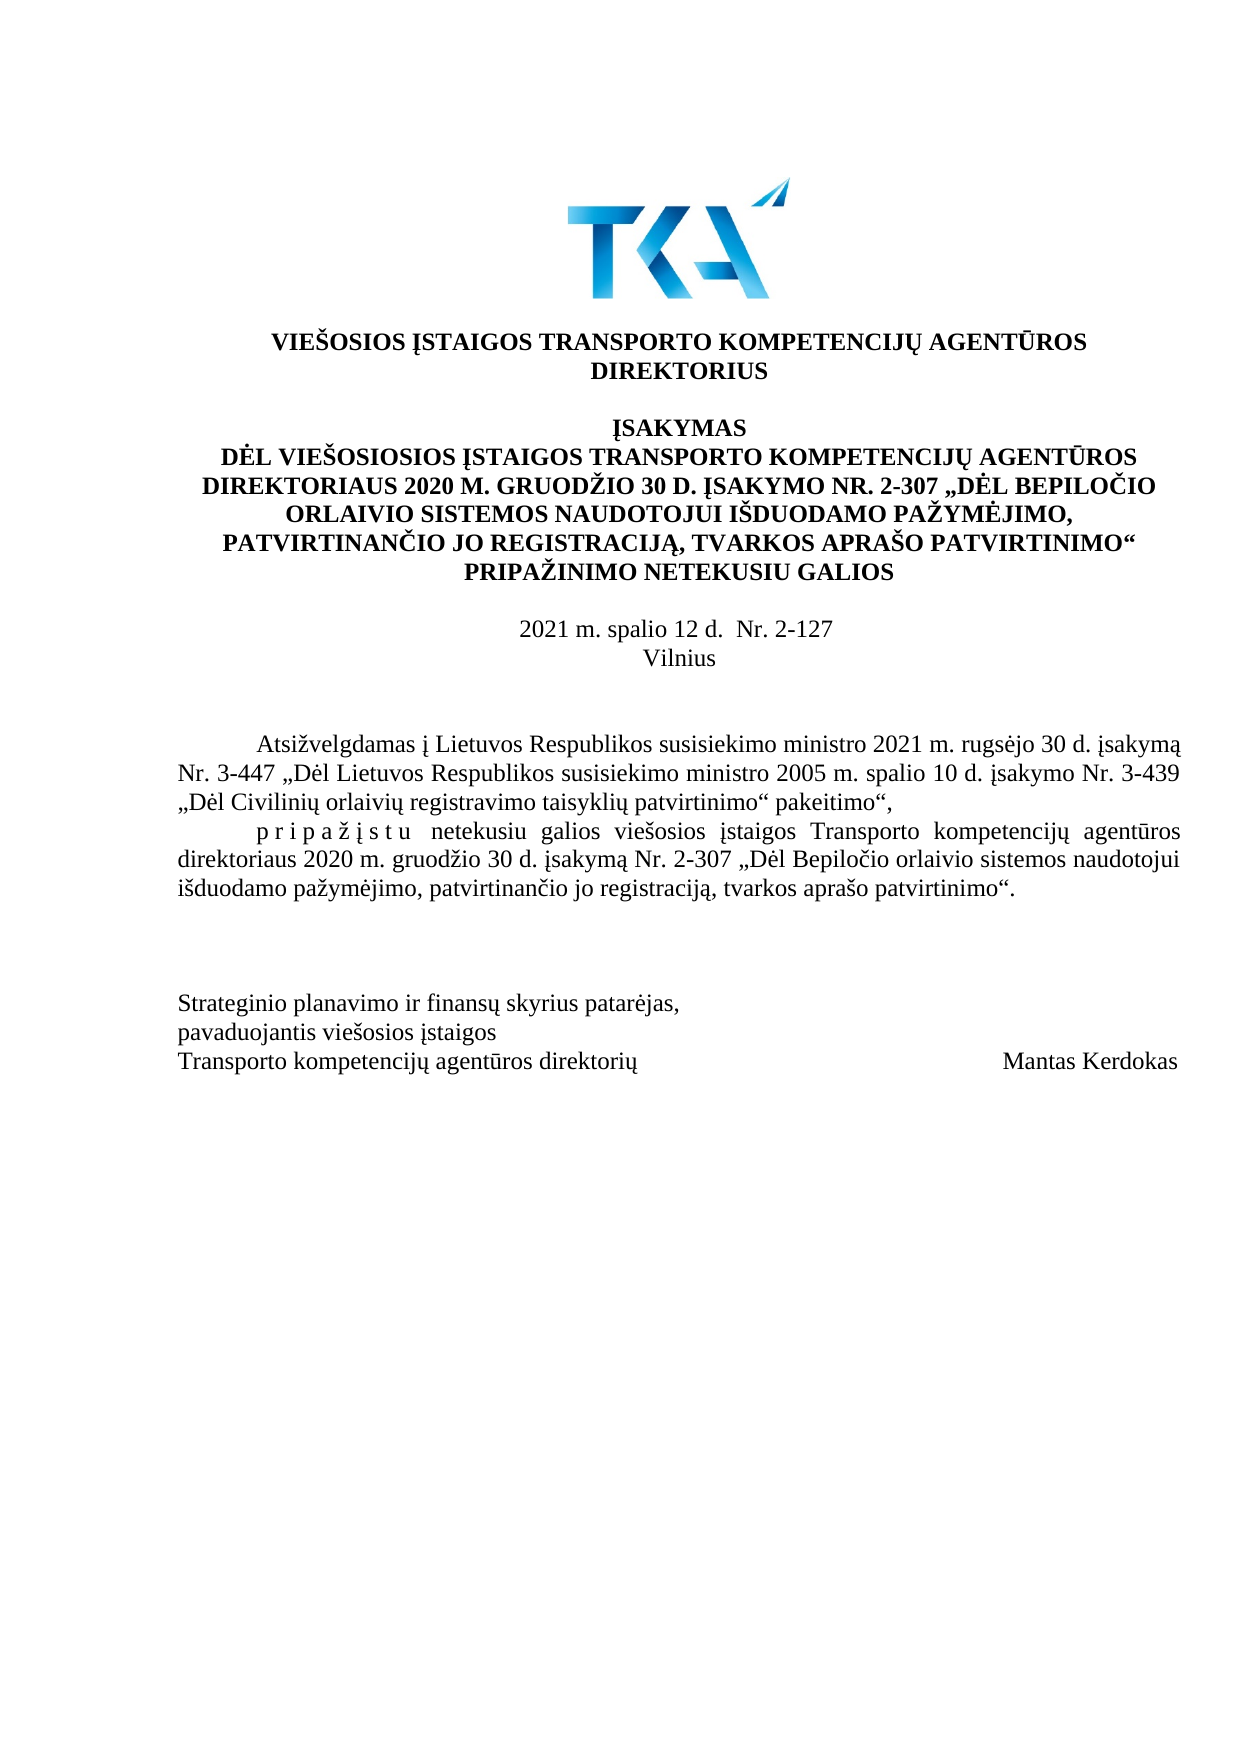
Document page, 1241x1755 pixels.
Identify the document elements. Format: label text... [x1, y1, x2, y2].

text VIEŠOSIOS ĮSTAIGOS TRANSPORTO KOMPETENCIJŲ AGENTŪROS [177, 327, 1181, 356]
text 2021 m. spalio 12 d. Nr. 2-127 [177, 614, 1181, 643]
text Strateginio planavimo ir finansų skyrius patarėjas, [177, 988, 1181, 1017]
text pripažįstu netekusiu galios viešosios įstaigos Transporto kompetencijų agentūros direktoriaus 2020 m. gruodžio 30 d. įsakymą Nr. 2-307 „Dėl Bepiločio orlaivio sistemos naudotojui išduodamo pažymėjimo, patvirtinančio jo registraciją, tvarkos aprašo patvirtinimo“. [177, 816, 1181, 902]
text pavaduojantis viešosios įstaigos [177, 1017, 1181, 1046]
text Transporto kompetencijų agentūros direktorių Mantas Kerdokas [177, 1046, 1181, 1074]
text DĖL VIEŠOSIOSIOS ĮSTAIGOS TRANSPORTO KOMPETENCIJŲ AGENTŪROS DIREKTORIAUS 2020 M. GRUODŽIO 30 D. ĮSAKYMO NR. 2-307 „DĖL BEPILOČIO ORLAIVIO SISTEMOS NAUDOTOJUI IŠDUODAMO PAŽYMĖJIMO, PATVIRTINANČIO JO REGISTRACIJĄ, TVARKOS APRAŠO PATVIRTINIMO“ PRIPAŽINIMO NETEKUSIU GALIOS [177, 442, 1181, 586]
text Direktorius [177, 356, 1181, 384]
text Vilnius [177, 643, 1181, 672]
text ĮSAKYMAS [177, 413, 1181, 442]
text Atsižvelgdamas į Lietuvos Respublikos susisiekimo ministro 2021 m. rugsėjo 30 d. įsakymą Nr. 3-447 „Dėl Lietuvos Respublikos susisiekimo ministro 2005 m. spalio 10 d. įsakymo Nr. 3-439 „Dėl Civilinių orlaivių registravimo taisyklių patvirtinimo“ pakeitimo“, [177, 729, 1181, 816]
